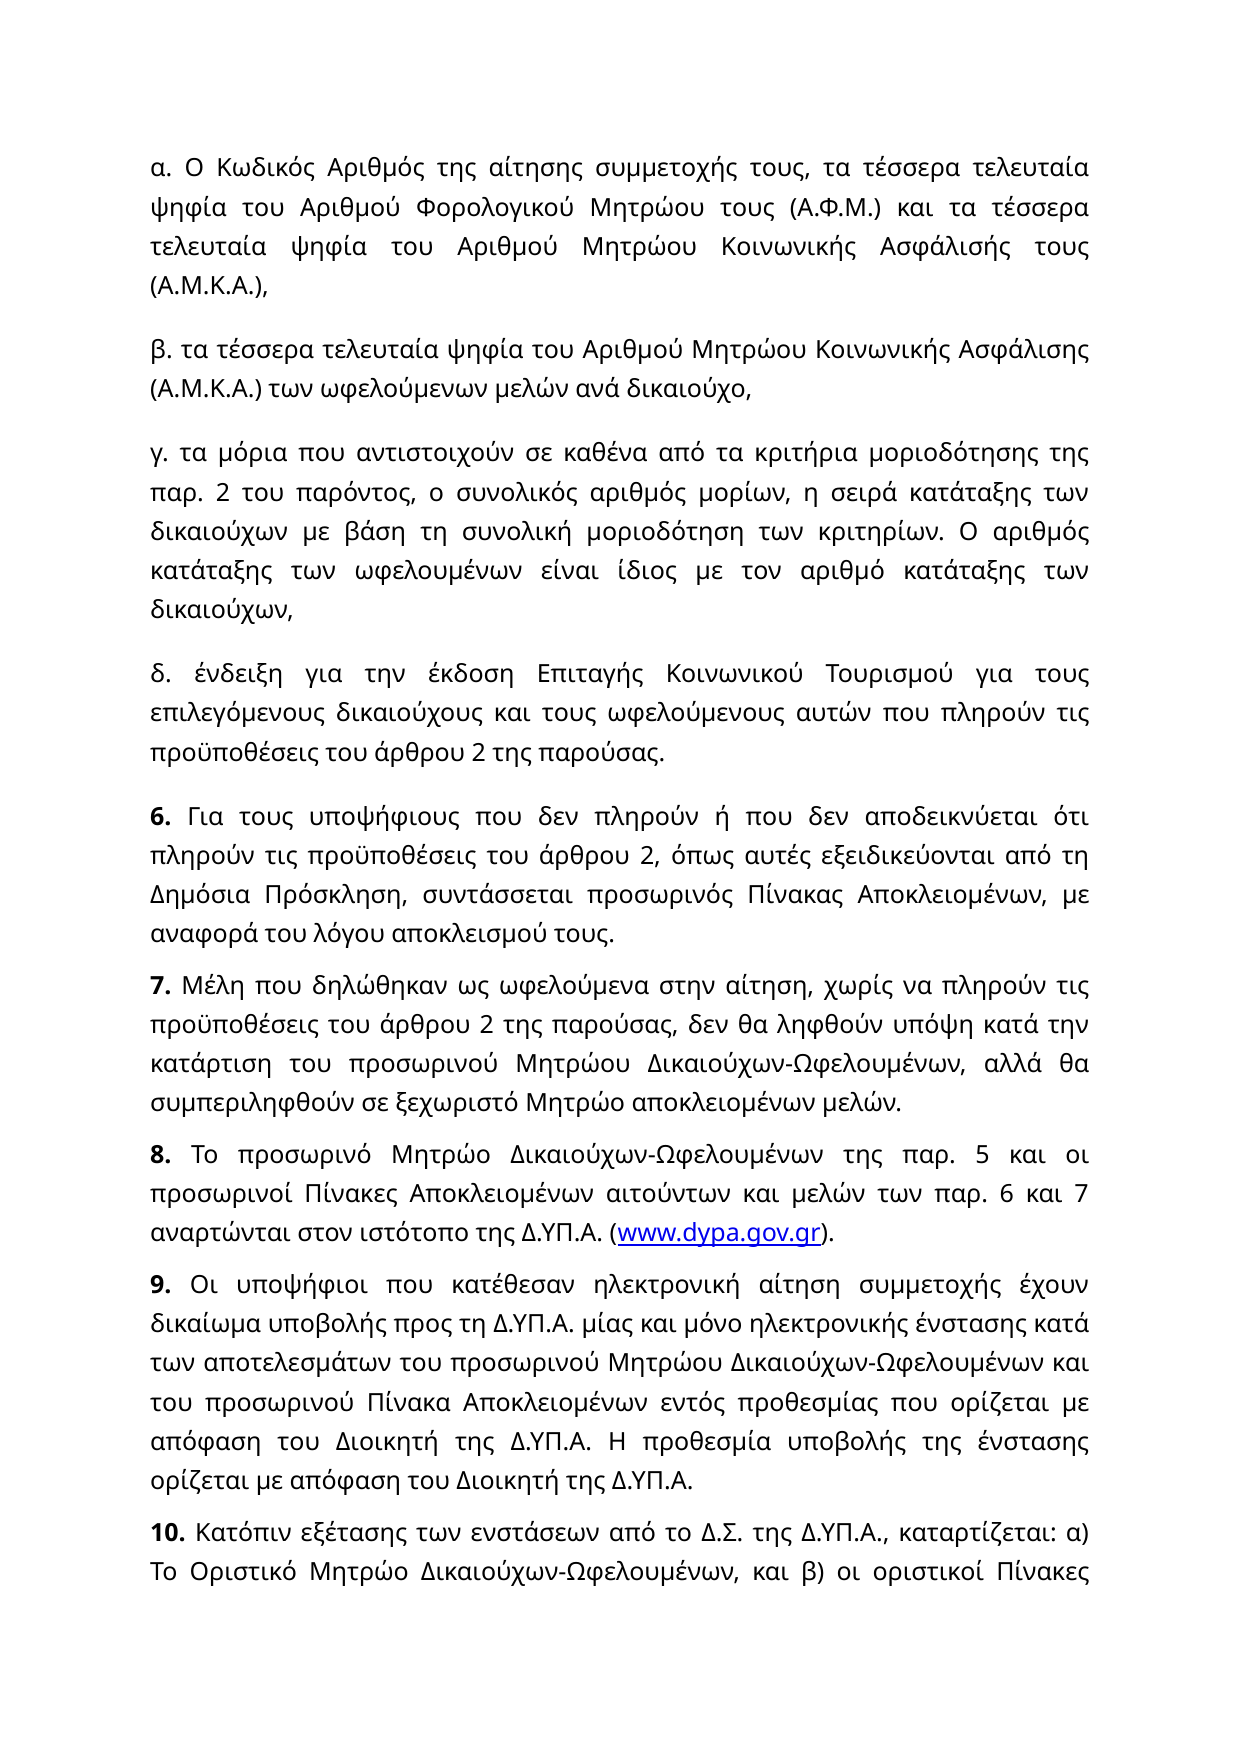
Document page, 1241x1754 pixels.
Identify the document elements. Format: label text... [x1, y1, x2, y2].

text 9. Οι υποψήφιοι που κατέθεσαν ηλεκτρονική αίτηση συμμετοχής έχουν δικαίωμα υποβολής προς τη Δ.ΥΠ.Α. μίας και μόνο ηλεκτρονικής ένστασης κατά των αποτελεσμάτων του προσωρινού Μητρώου Δικαιούχων-Ωφελουμένων και του προσωρινού Πίνακα Αποκλειομένων εντός προθεσμίας που ορίζεται με απόφαση του Διοικητή της Δ.ΥΠ.Α. Η προθεσμία υποβολής της ένστασης ορίζεται με απόφαση του Διοικητή της Δ.ΥΠ.Α. [150, 1267, 1090, 1497]
text γ. τα μόρια που αντιστοιχούν σε καθένα από τα κριτήρια μοριοδότησης της παρ. 2 του παρόντος, ο συνολικός αριθμός μορίων, η σειρά κατάταξης των δικαιούχων με βάση τη συνολική μοριοδότηση των κριτηρίων. Ο αριθμός κατάταξης των ωφελουμένων είναι ίδιος με τον αριθμό κατάταξης των δικαιούχων, [150, 435, 1090, 626]
text δ. ένδειξη για την έκδοση Επιταγής Κοινωνικού Τουρισμού για τους επιλεγόμενους δικαιούχους και τους ωφελούμενους αυτών που πληρούν τις προϋποθέσεις του άρθρου 2 της παρούσας. [150, 656, 1090, 768]
text 6. Για τους υποψήφιους που δεν πληρούν ή που δεν αποδεικνύεται ότι πληρούν τις προϋποθέσεις του άρθρου 2, όπως αυτές εξειδικεύονται από τη Δημόσια Πρόσκληση, συντάσσεται προσωρινός Πίνακας Αποκλειομένων, με αναφορά του λόγου αποκλεισμού τους. [150, 798, 1090, 950]
text 7. Μέλη που δηλώθηκαν ως ωφελούμενα στην αίτηση, χωρίς να πληρούν τις προϋποθέσεις του άρθρου 2 της παρούσας, δεν θα ληφθούν υπόψη κατά την κατάρτιση του προσωρινού Μητρώου Δικαιούχων-Ωφελουμένων, αλλά θα συμπεριληφθούν σε ξεχωριστό Μητρώο αποκλειομένων μελών. [150, 967, 1090, 1119]
text α. Ο Κωδικός Αριθμός της αίτησης συμμετοχής τους, τα τέσσερα τελευταία ψηφία του Αριθμού Φορολογικού Μητρώου τους (Α.Φ.Μ.) και τα τέσσερα τελευταία ψηφία του Αριθμού Μητρώου Κοινωνικής Ασφάλισής τους (Α.Μ.Κ.Α.), [150, 150, 1090, 302]
text 8. Το προσωρινό Μητρώο Δικαιούχων-Ωφελουμένων της παρ. 5 και οι προσωρινοί Πίνακες Αποκλειομένων αιτούντων και μελών των παρ. 6 και 7 αναρτώνται στον ιστότοπο της Δ.ΥΠ.Α. (www.dypa.gov.gr). [150, 1137, 1090, 1249]
text β. τα τέσσερα τελευταία ψηφία του Αριθμού Μητρώου Κοινωνικής Ασφάλισης (Α.Μ.Κ.Α.) των ωφελούμενων μελών ανά δικαιούχο, [150, 332, 1090, 405]
text 10. Κατόπιν εξέτασης των ενστάσεων από το Δ.Σ. της Δ.ΥΠ.Α., καταρτίζεται: α) Το Οριστικό Μητρώο Δικαιούχων-Ωφελουμένων, και β) οι οριστικοί Πίνακες [150, 1514, 1090, 1587]
